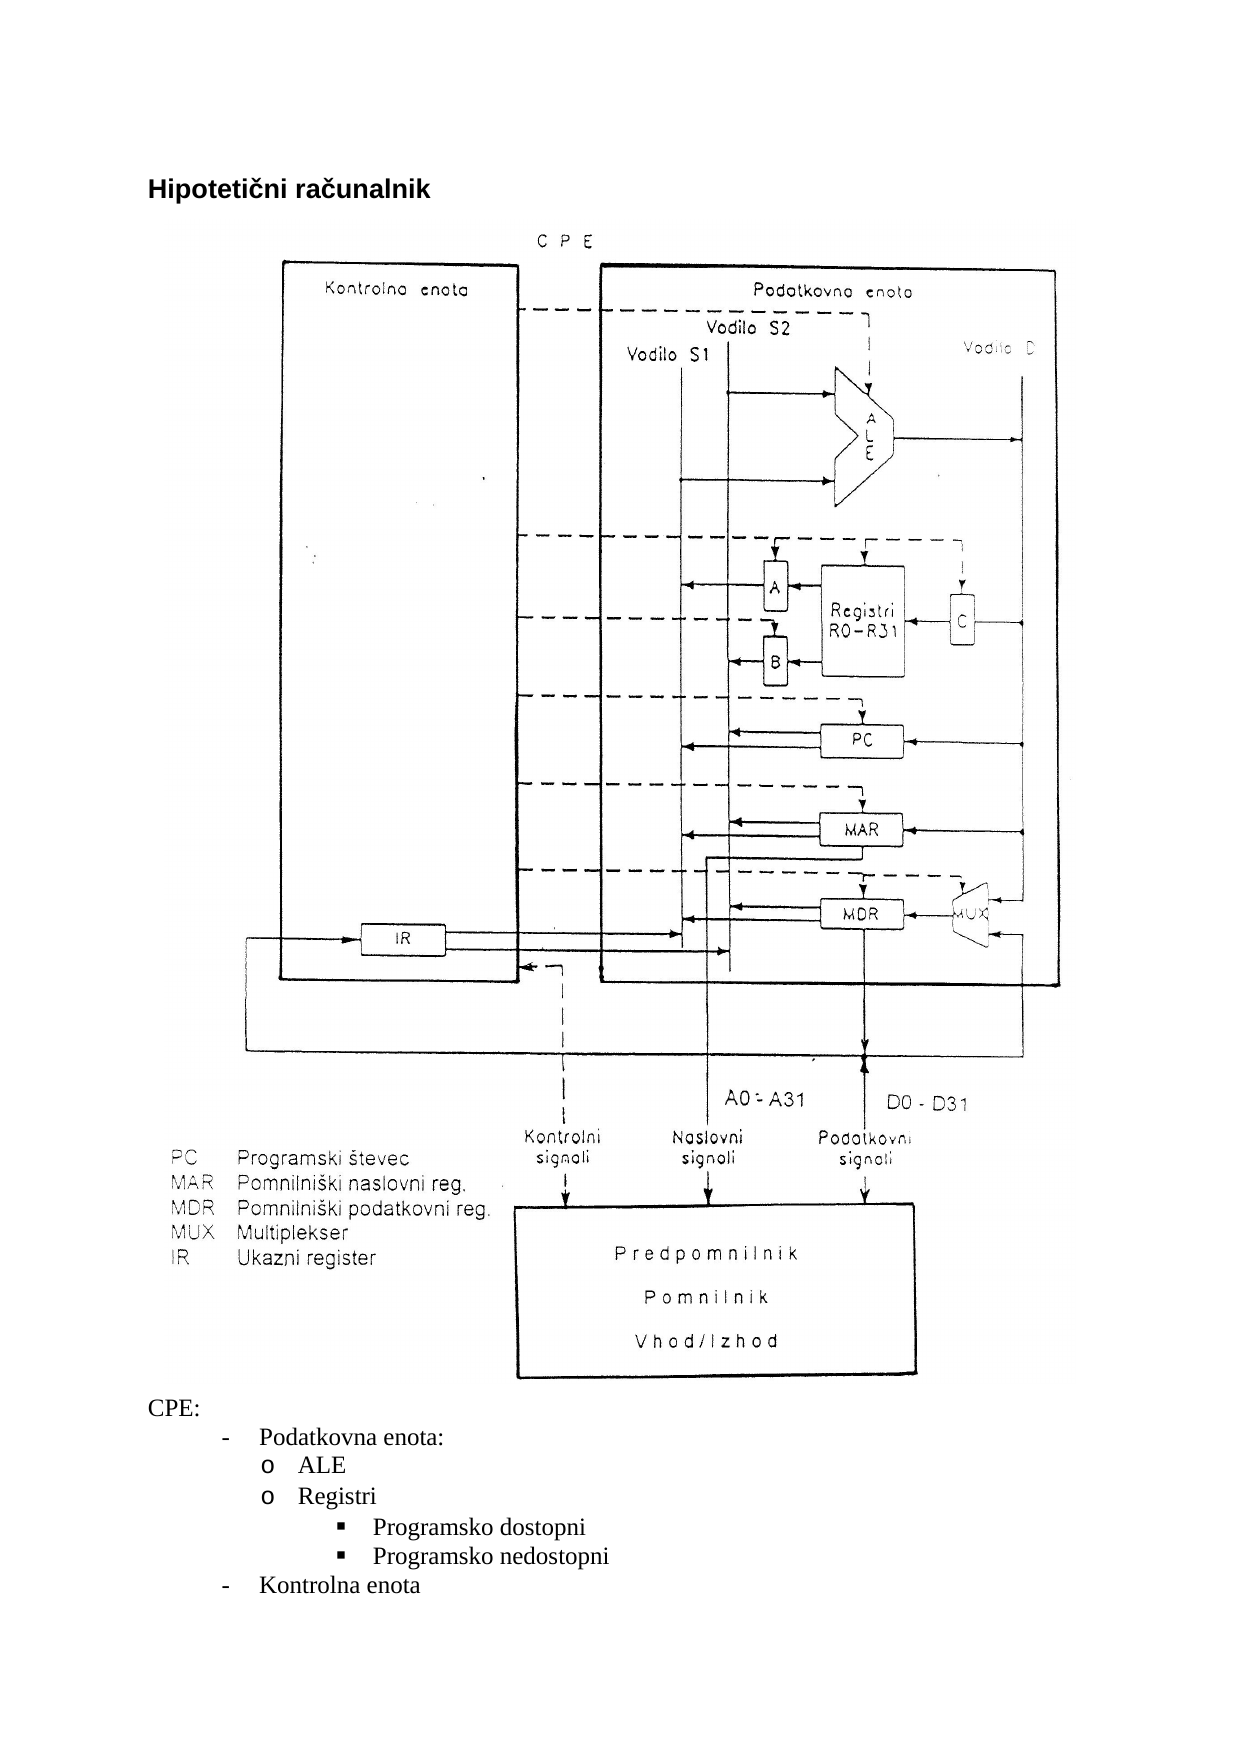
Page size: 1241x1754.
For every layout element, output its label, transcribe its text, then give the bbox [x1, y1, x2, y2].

list Programsko dostopni [335, 1512, 1093, 1541]
list Podatkovna enota: [221, 1422, 1093, 1451]
subtitle Hipotetični računalnik [148, 173, 1093, 204]
picture [164, 219, 1076, 1384]
list Programsko nedostopni [335, 1541, 1093, 1570]
text CPE: [148, 1393, 1093, 1422]
list Kontrolna enota [221, 1570, 1093, 1598]
list Registri [260, 1481, 1093, 1512]
list ALE [260, 1451, 1093, 1481]
